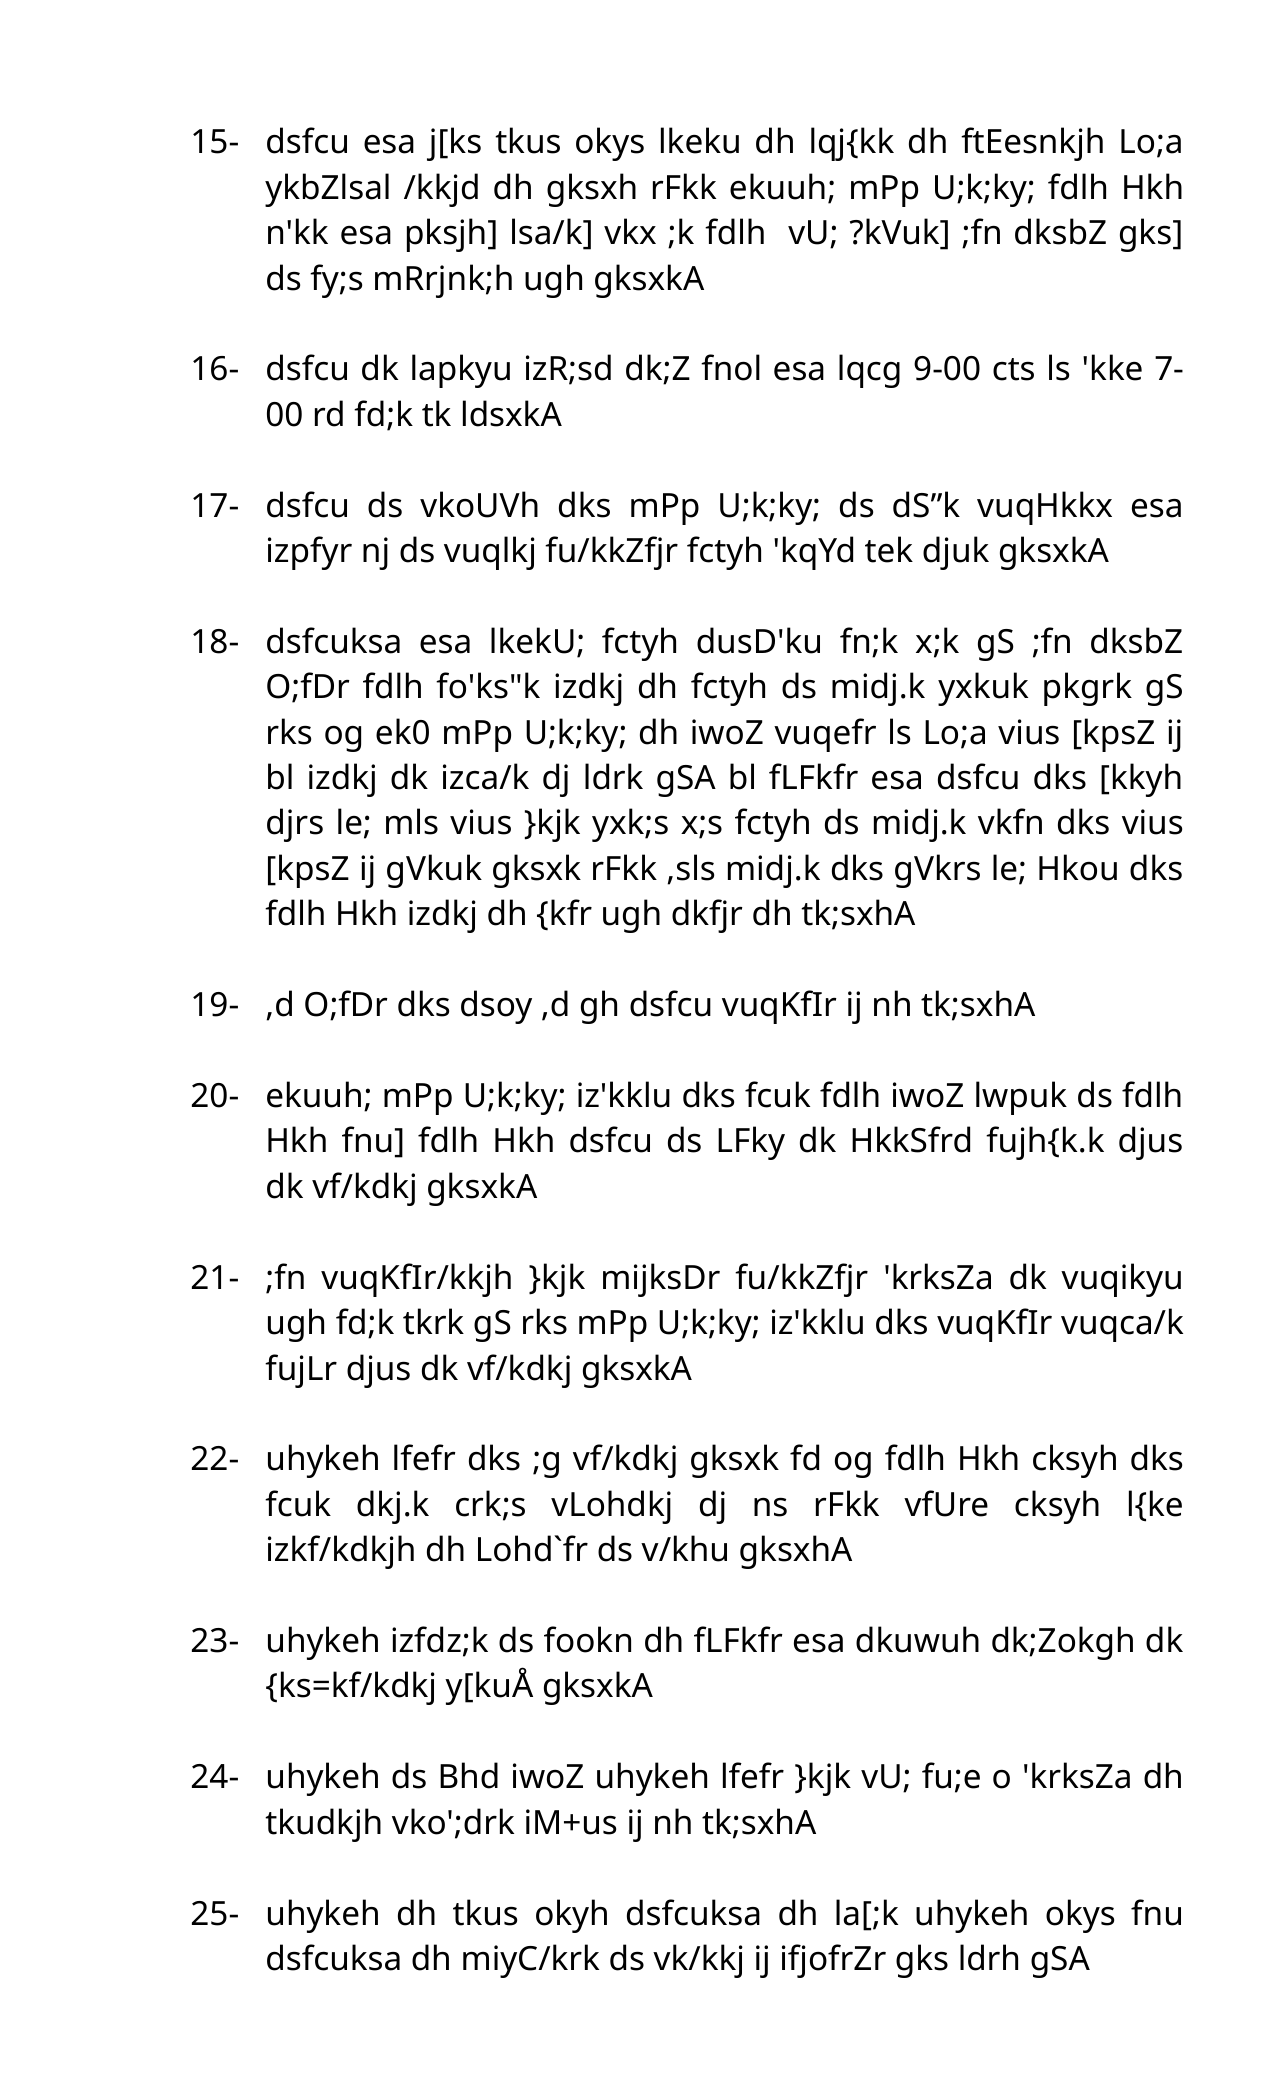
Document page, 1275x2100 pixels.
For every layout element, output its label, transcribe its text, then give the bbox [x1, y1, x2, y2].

text 25- uhykeh dh tkus okyh dsfcuksa dh la[;k uhykeh okys fnu dsfcuksa dh miyC/krk ds vk/kkj ij ifjofrZr gks ldrh gSA [190, 1889, 1185, 1980]
text 21- ;fn vuqKfIr/kkjh }kjk mijksDr fu/kkZfjr 'krksZa dk vuqikyu ugh fd;k tkrk gS rks mPp U;k;ky; iz'kklu dks vuqKfIr vuqca/k fujLr djus dk vf/kdkj gksxkA [190, 1253, 1185, 1390]
text 17- dsfcu ds vkoUVh dks mPp U;k;ky; ds dS”k vuqHkkx esa izpfyr nj ds vuqlkj fu/kkZfjr fctyh 'kqYd tek djuk gksxkA [190, 481, 1185, 572]
text 22- uhykeh lfefr dks ;g vf/kdkj gksxk fd og fdlh Hkh cksyh dks fcuk dkj.k crk;s vLohdkj dj ns rFkk vfUre cksyh l{ke izkf/kdkjh dh Lohd`fr ds v/khu gksxhA [190, 1435, 1185, 1571]
text 18- dsfcuksa esa lkekU; fctyh dusD'ku fn;k x;k gS ;fn dksbZ O;fDr fdlh fo'ks"k izdkj dh fctyh ds midj.k yxkuk pkgrk gS rks og ek0 mPp U;k;ky; dh iwoZ vuqefr ls Lo;a vius [kpsZ ij bl izdkj dk izca/k dj ldrk gSA bl fLFkfr esa dsfcu dks [kkyh djrs le; mls vius }kjk yxk;s x;s fctyh ds midj.k vkfn dks vius [kpsZ ij gVkuk gksxk rFkk ,sls midj.k dks gVkrs le; Hkou dks fdlh Hkh izdkj dh {kfr ugh dkfjr dh tk;sxhA [190, 618, 1185, 936]
text 23- uhykeh izfdz;k ds fookn dh fLFkfr esa dkuwuh dk;Zokgh dk {ks=kf/kdkj y[kuÅ gksxkA [190, 1617, 1185, 1708]
text 15- dsfcu esa j[ks tkus okys lkeku dh lqj{kk dh ftEesnkjh Lo;a ykbZlsal /kkjd dh gksxh rFkk ekuuh; mPp U;k;ky; fdlh Hkh n'kk esa pksjh] lsa/k] vkx ;k fdlh vU; ?kVuk] ;fn dksbZ gks] ds fy;s mRrjnk;h ugh gksxkA [190, 118, 1185, 300]
text 16- dsfcu dk lapkyu izR;sd dk;Z fnol esa lqcg 9-00 cts ls 'kke 7-00 rd fd;k tk ldsxkA [190, 345, 1185, 436]
text 19- ,d O;fDr dks dsoy ,d gh dsfcu vuqKfIr ij nh tk;sxhA [190, 981, 1185, 1026]
text 20- ekuuh; mPp U;k;ky; iz'kklu dks fcuk fdlh iwoZ lwpuk ds fdlh Hkh fnu] fdlh Hkh dsfcu ds LFky dk HkkSfrd fujh{k.k djus dk vf/kdkj gksxkA [190, 1072, 1185, 1208]
text 24- uhykeh ds Bhd iwoZ uhykeh lfefr }kjk vU; fu;e o 'krksZa dh tkudkjh vko';drk iM+us ij nh tk;sxhA [190, 1753, 1185, 1844]
